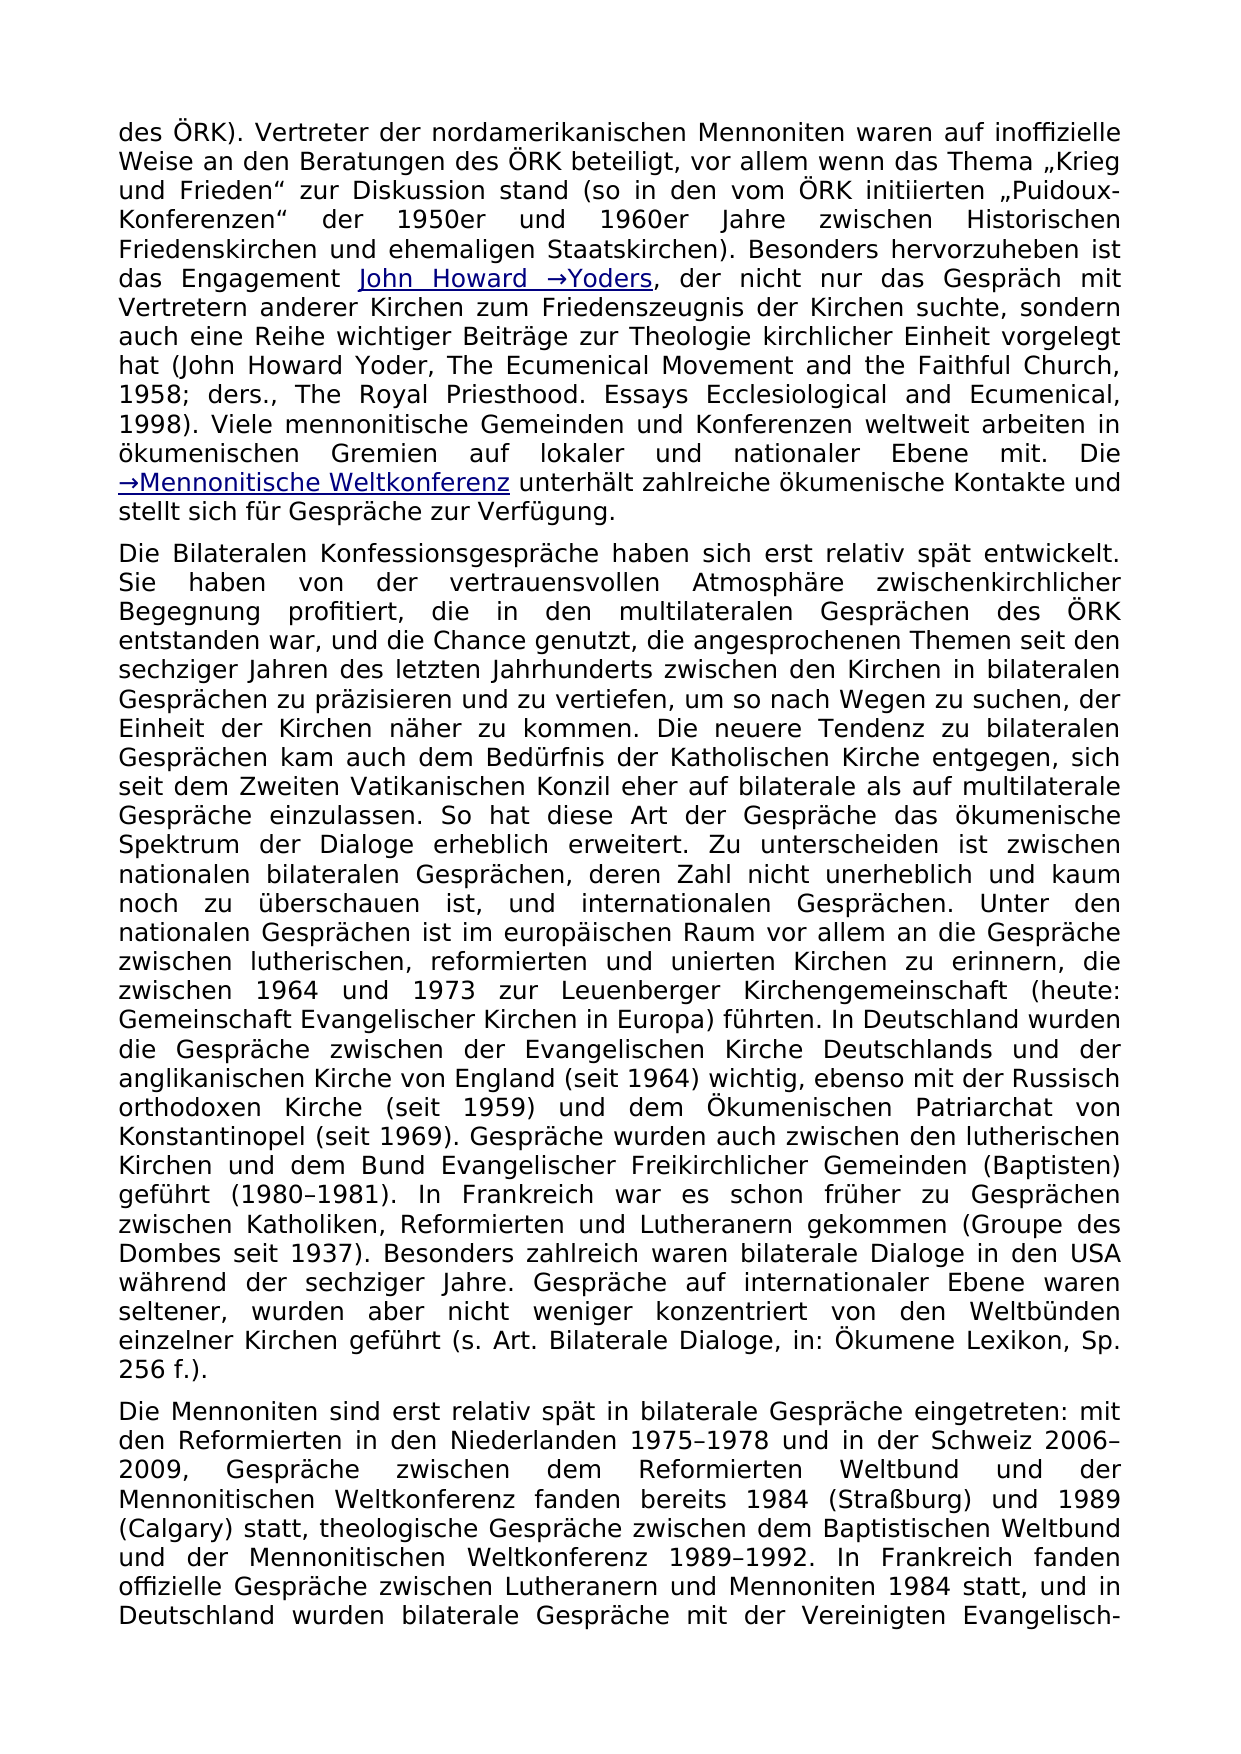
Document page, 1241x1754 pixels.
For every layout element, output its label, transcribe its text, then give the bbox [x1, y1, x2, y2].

text Die Mennoniten sind erst relativ spät in bilaterale Gespräche eingetreten: mit den Reformierten in den Niederlanden 1975–1978 und in der Schweiz 2006–2009, Gespräche zwischen dem Reformierten Weltbund und der Mennonitischen Weltkonferenz fanden bereits 1984 (Straßburg) und 1989 (Calgary) statt, theologische Gespräche zwischen dem Baptistischen Weltbund und der Mennonitischen Weltkonferenz 1989–1992. In Frankreich fanden offizielle Gespräche zwischen Lutheranern und Mennoniten 1984 statt, und in Deutschland wurden bilaterale Gespräche mit der Vereinigten Evangelisch- [118, 1397, 1122, 1631]
text des ÖRK). Vertreter der nordamerikanischen Mennoniten waren auf inoffizielle Weise an den Beratungen des ÖRK beteiligt, vor allem wenn das Thema „Krieg und Frieden“ zur Diskussion stand (so in den vom ÖRK initiierten „Puidoux-Konferenzen“ der 1950er und 1960er Jahre zwischen Historischen Friedenskirchen und ehemaligen Staatskirchen). Besonders hervorzuheben ist das Engagement John Howard →Yoders, der nicht nur das Gespräch mit Vertretern anderer Kirchen zum Friedenszeugnis der Kirchen suchte, sondern auch eine Reihe wichtiger Beiträge zur Theologie kirchlicher Einheit vorgelegt hat (John Howard Yoder, The Ecumenical Movement and the Faithful Church, 1958; ders., The Royal Priesthood. Essays Ecclesiological and Ecumenical, 1998). Viele mennonitische Gemeinden und Konferenzen weltweit arbeiten in ökumenischen Gremien auf lokaler und nationaler Ebene mit. Die →Mennonitische Weltkonferenz unterhält zahlreiche ökumenische Kontakte und stellt sich für Gespräche zur Verfügung. [118, 118, 1122, 526]
text Die Bilateralen Konfessionsgespräche haben sich erst relativ spät entwickelt. Sie haben von der vertrauensvollen Atmosphäre zwischenkirchlicher Begegnung profitiert, die in den multilateralen Gesprächen des ÖRK entstanden war, und die Chance genutzt, die angesprochenen Themen seit den sechziger Jahren des letzten Jahrhunderts zwischen den Kirchen in bilateralen Gesprächen zu präzisieren und zu vertiefen, um so nach Wegen zu suchen, der Einheit der Kirchen näher zu kommen. Die neuere Tendenz zu bilateralen Gesprächen kam auch dem Bedürfnis der Katholischen Kirche entgegen, sich seit dem Zweiten Vatikanischen Konzil eher auf bilaterale als auf multilaterale Gespräche einzulassen. So hat diese Art der Gespräche das ökumenische Spektrum der Dialoge erheblich erweitert. Zu unterscheiden ist zwischen nationalen bilateralen Gesprächen, deren Zahl nicht unerheblich und kaum noch zu überschauen ist, und internationalen Gesprächen. Unter den nationalen Gesprächen ist im europäischen Raum vor allem an die Gespräche zwischen lutherischen, reformierten und unierten Kirchen zu erinnern, die zwischen 1964 und 1973 zur Leuenberger Kirchengemeinschaft (heute: Gemeinschaft Evangelischer Kirchen in Europa) führten. In Deutschland wurden die Gespräche zwischen der Evangelischen Kirche Deutschlands und der anglikanischen Kirche von England (seit 1964) wichtig, ebenso mit der Russisch orthodoxen Kirche (seit 1959) und dem Ökumenischen Patriarchat von Konstantinopel (seit 1969). Gespräche wurden auch zwischen den lutherischen Kirchen und dem Bund Evangelischer Freikirchlicher Gemeinden (Baptisten) geführt (1980–1981). In Frankreich war es schon früher zu Gesprächen zwischen Katholiken, Reformierten und Lutheranern gekommen (Groupe des Dombes seit 1937). Besonders zahlreich waren bilaterale Dialoge in den USA während der sechziger Jahre. Gespräche auf internationaler Ebene waren seltener, wurden aber nicht weniger konzentriert von den Weltbünden einzelner Kirchen geführt (s. Art. Bilaterale Dialoge, in: Ökumene Lexikon, Sp. 256 f.). [118, 539, 1122, 1385]
